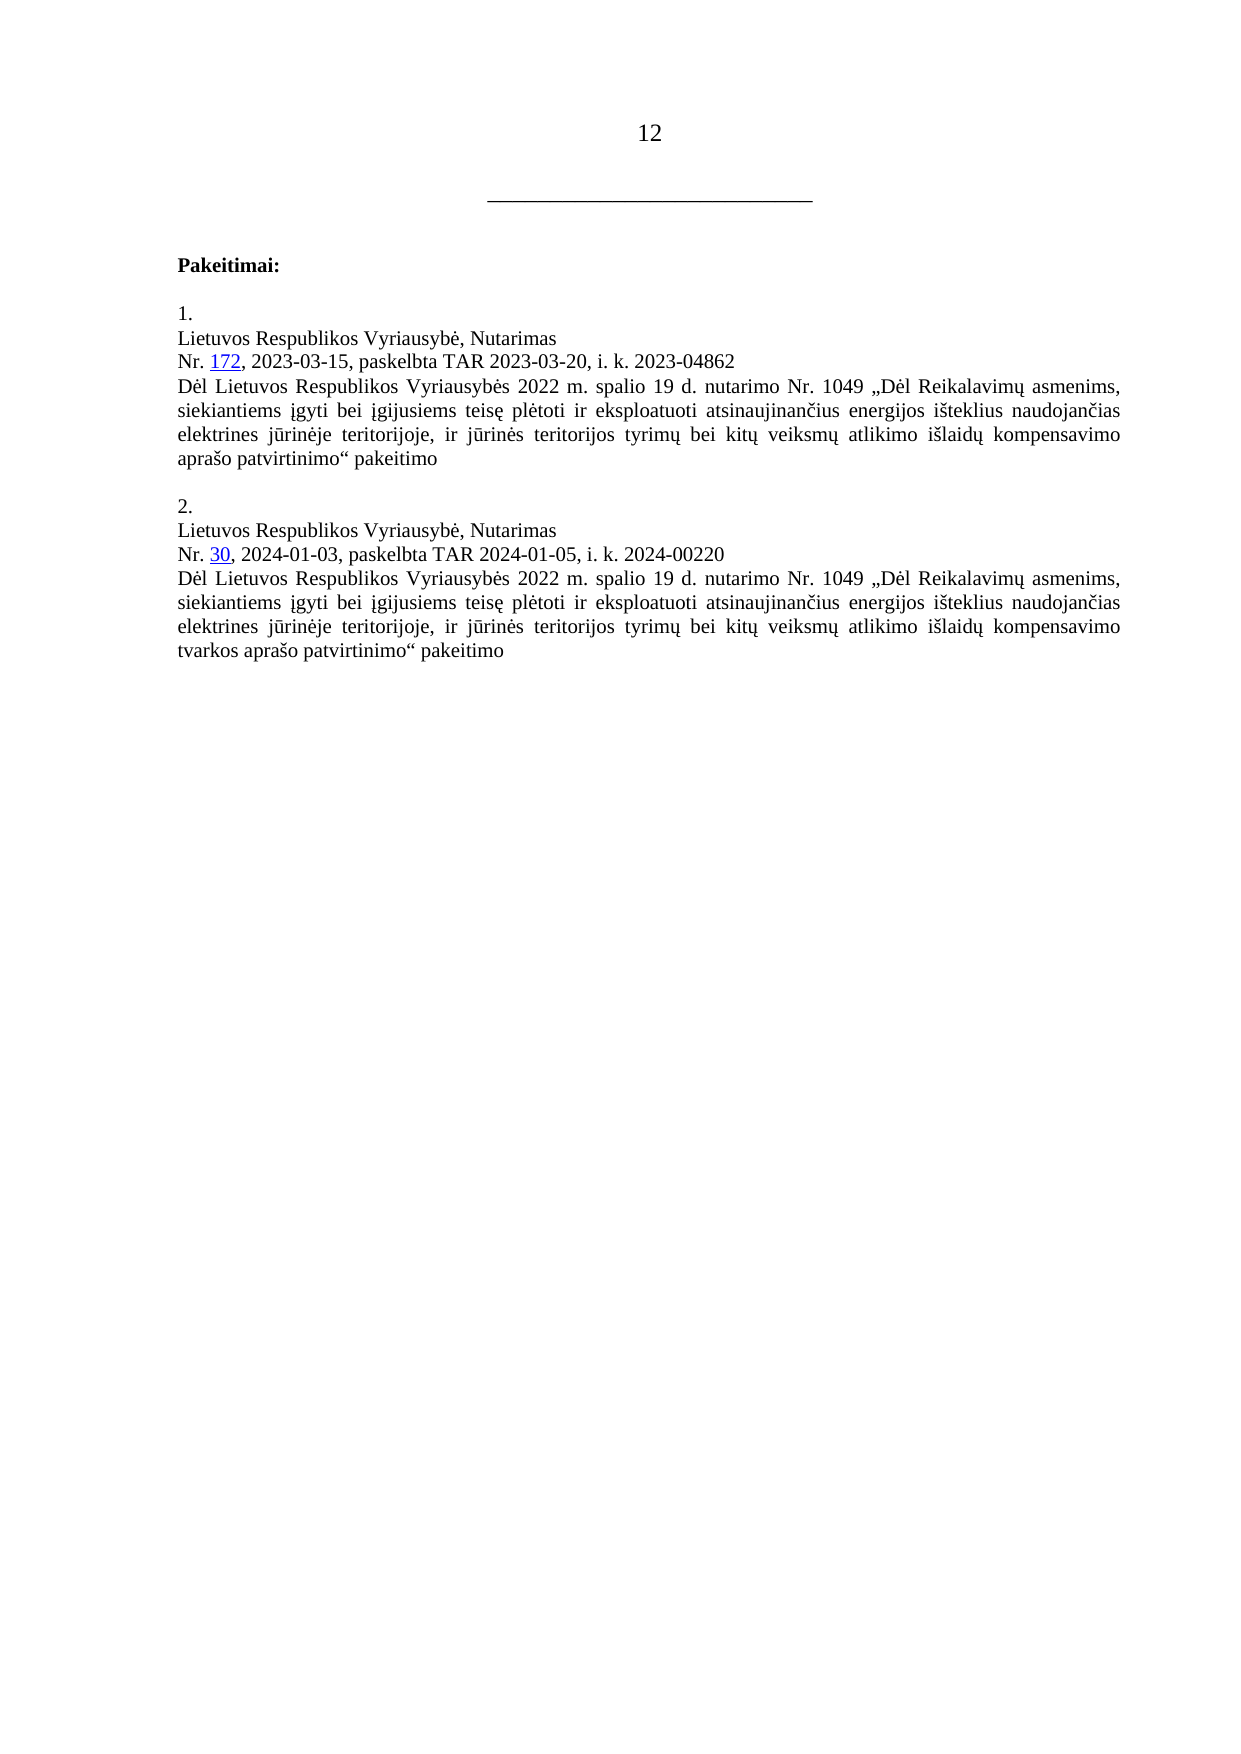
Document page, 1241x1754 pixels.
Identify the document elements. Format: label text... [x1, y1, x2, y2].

text Lietuvos Respublikos Vyriausybė, Nutarimas [177, 518, 1122, 542]
text 2. [177, 494, 1122, 518]
text Lietuvos Respublikos Vyriausybė, Nutarimas [177, 325, 1122, 349]
text Nr. 172, 2023-03-15, paskelbta TAR 2023-03-20, i. k. 2023-04862 [177, 349, 1122, 373]
text Dėl Lietuvos Respublikos Vyriausybės 2022 m. spalio 19 d. nutarimo Nr. 1049 „Dėl Reikalavimų asmenims, siekiantiems įgyti bei įgijusiems teisę plėtoti ir eksploatuoti atsinaujinančius energijos išteklius naudojančias elektrines jūrinėje teritorijoje, ir jūrinės teritorijos tyrimų bei kitų veiksmų atlikimo išlaidų kompensavimo aprašo patvirtinimo“ pakeitimo [177, 373, 1122, 470]
text __________________________ [177, 176, 1122, 205]
text 1. [177, 301, 1122, 325]
text Pakeitimai: [177, 253, 1122, 277]
text Nr. 30, 2024-01-03, paskelbta TAR 2024-01-05, i. k. 2024-00220 [177, 542, 1122, 566]
text Dėl Lietuvos Respublikos Vyriausybės 2022 m. spalio 19 d. nutarimo Nr. 1049 „Dėl Reikalavimų asmenims, siekiantiems įgyti bei įgijusiems teisę plėtoti ir eksploatuoti atsinaujinančius energijos išteklius naudojančias elektrines jūrinėje teritorijoje, ir jūrinės teritorijos tyrimų bei kitų veiksmų atlikimo išlaidų kompensavimo tvarkos aprašo patvirtinimo“ pakeitimo [177, 566, 1122, 662]
